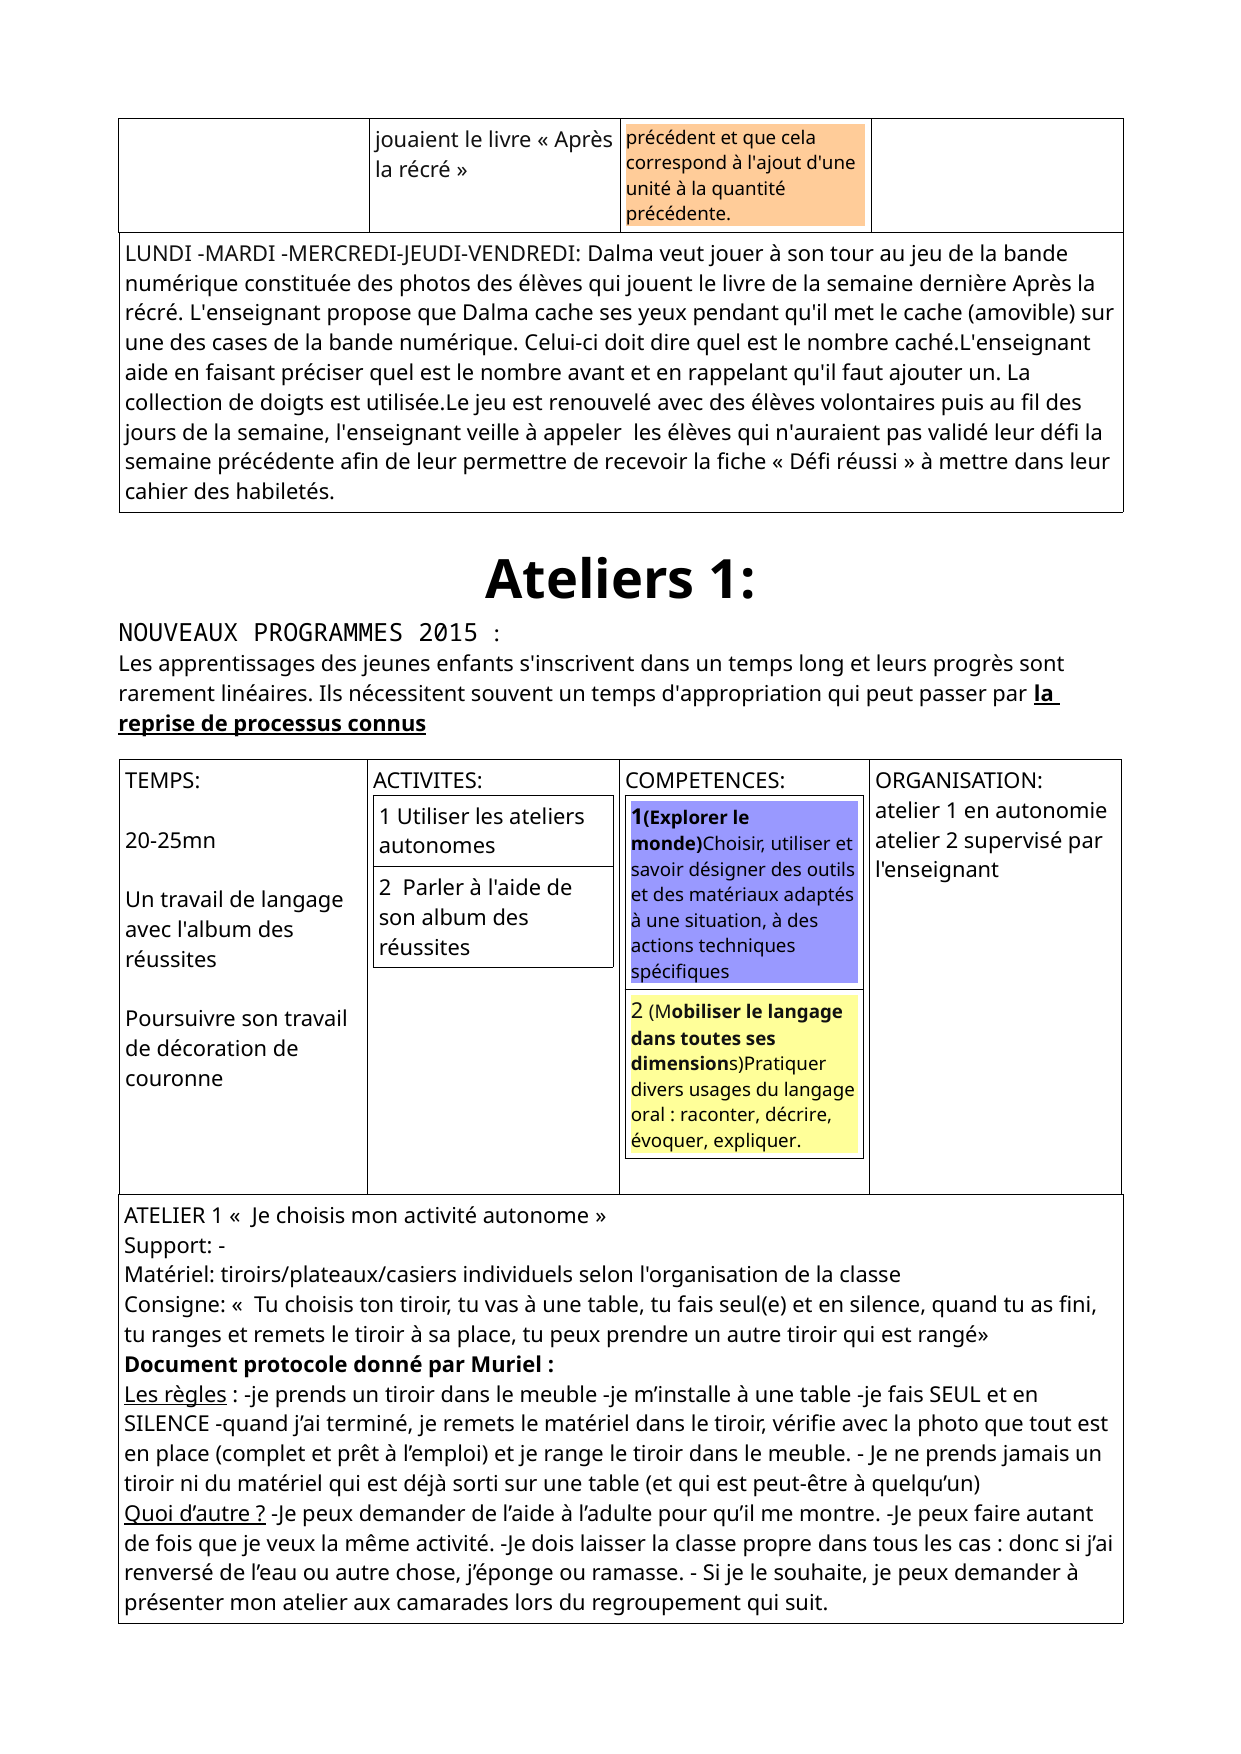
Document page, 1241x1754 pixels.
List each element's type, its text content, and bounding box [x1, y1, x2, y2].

table_header ORGANISATION: atelier 1 en autonomie atelier 2 supervisé par l'enseignant [870, 760, 1121, 1194]
table_header COMPETENCES: [620, 760, 869, 1194]
table_header [119, 119, 369, 232]
table_header 1(Explorer le monde)Choisir, utiliser et savoir désigner des outils et des matériaux adaptés à une situation, à des actions techniques spécifiques [626, 796, 863, 989]
text Ateliers 1: [118, 540, 1122, 614]
table_header 2 (Mobiliser le langage dans toutes ses dimensions)Pratiquer divers usages du langage oral : raconter, décrire, évoquer, expliquer. [626, 990, 863, 1158]
table_header ATELIER 1 « Je choisis mon activité autonome » Support: - Matériel: tiroirs/plateaux/casiers individuels selon l'organisation de la classe Consigne: « Tu choisis ton tiroir, tu vas à une table, tu fais seul(e) et en silence, quand tu as fini, tu ranges et remets le tiroir à sa place, tu peux prendre un autre tiroir qui est rangé» Document protocole donné par Muriel : Les règles : -je prends un tiroir dans le meuble -je m’installe à une table -je fais SEUL et en SILENCE -quand j’ai terminé, je remets le matériel dans le tiroir, vérifie avec la photo que tout est en place (complet et prêt à l’emploi) et je range le tiroir dans le meuble. - Je ne prends jamais un tiroir ni du matériel qui est déjà sorti sur une table (et qui est peut-être à quelqu’un) Quoi d’autre ? -Je peux demander de l’aide à l’adulte pour qu’il me montre. -Je peux faire autant de fois que je veux la même activité. -Je dois laisser la classe propre dans tous les cas : donc si j’ai renversé de l’eau ou autre chose, j’éponge ou ramasse. - Si je le souhaite, je peux demander à présenter mon atelier aux camarades lors du regroupement qui suit. [119, 1195, 1123, 1623]
table_header LUNDI -MARDI -MERCREDI-JEUDI-VENDREDI: Dalma veut jouer à son tour au jeu de la bande numérique constituée des photos des élèves qui jouent le livre de la semaine dernière Après la récré. L'enseignant propose que Dalma cache ses yeux pendant qu'il met le cache (amovible) sur une des cases de la bande numérique. Celui-ci doit dire quel est le nombre caché.L'enseignant aide en faisant préciser quel est le nombre avant et en rappelant qu'il faut ajouter un. La collection de doigts est utilisée.Le jeu est renouvelé avec des élèves volontaires puis au fil des jours de la semaine, l'enseignant veille à appeler les élèves qui n'auraient pas validé leur défi la semaine précédente afin de leur permettre de recevoir la fiche « Défi réussi » à mettre dans leur cahier des habiletés. [120, 233, 1123, 512]
table_header jouaient le livre « Après la récré » [370, 119, 620, 232]
table_header précédent et que cela correspond à l'ajout d'une unité à la quantité précédente. [621, 119, 871, 232]
table_header TEMPS: 20-25mn Un travail de langage avec l'album des réussites Poursuivre son travail de décoration de couronne [120, 760, 367, 1194]
table_header 2 Parler à l'aide de son album des réussites [374, 867, 613, 967]
table_header [872, 119, 1123, 232]
table_header 1 Utiliser les ateliers autonomes [374, 796, 613, 866]
table_header ACTIVITES: [368, 760, 619, 1194]
text NOUVEAUX PROGRAMMES 2015 : [118, 614, 1122, 648]
text Les apprentissages des jeunes enfants s'inscrivent dans un temps long et leurs progrès sont rarement linéaires. Ils nécessitent souvent un temps d'appropriation qui peut passer par la reprise de processus connus [118, 648, 1122, 738]
